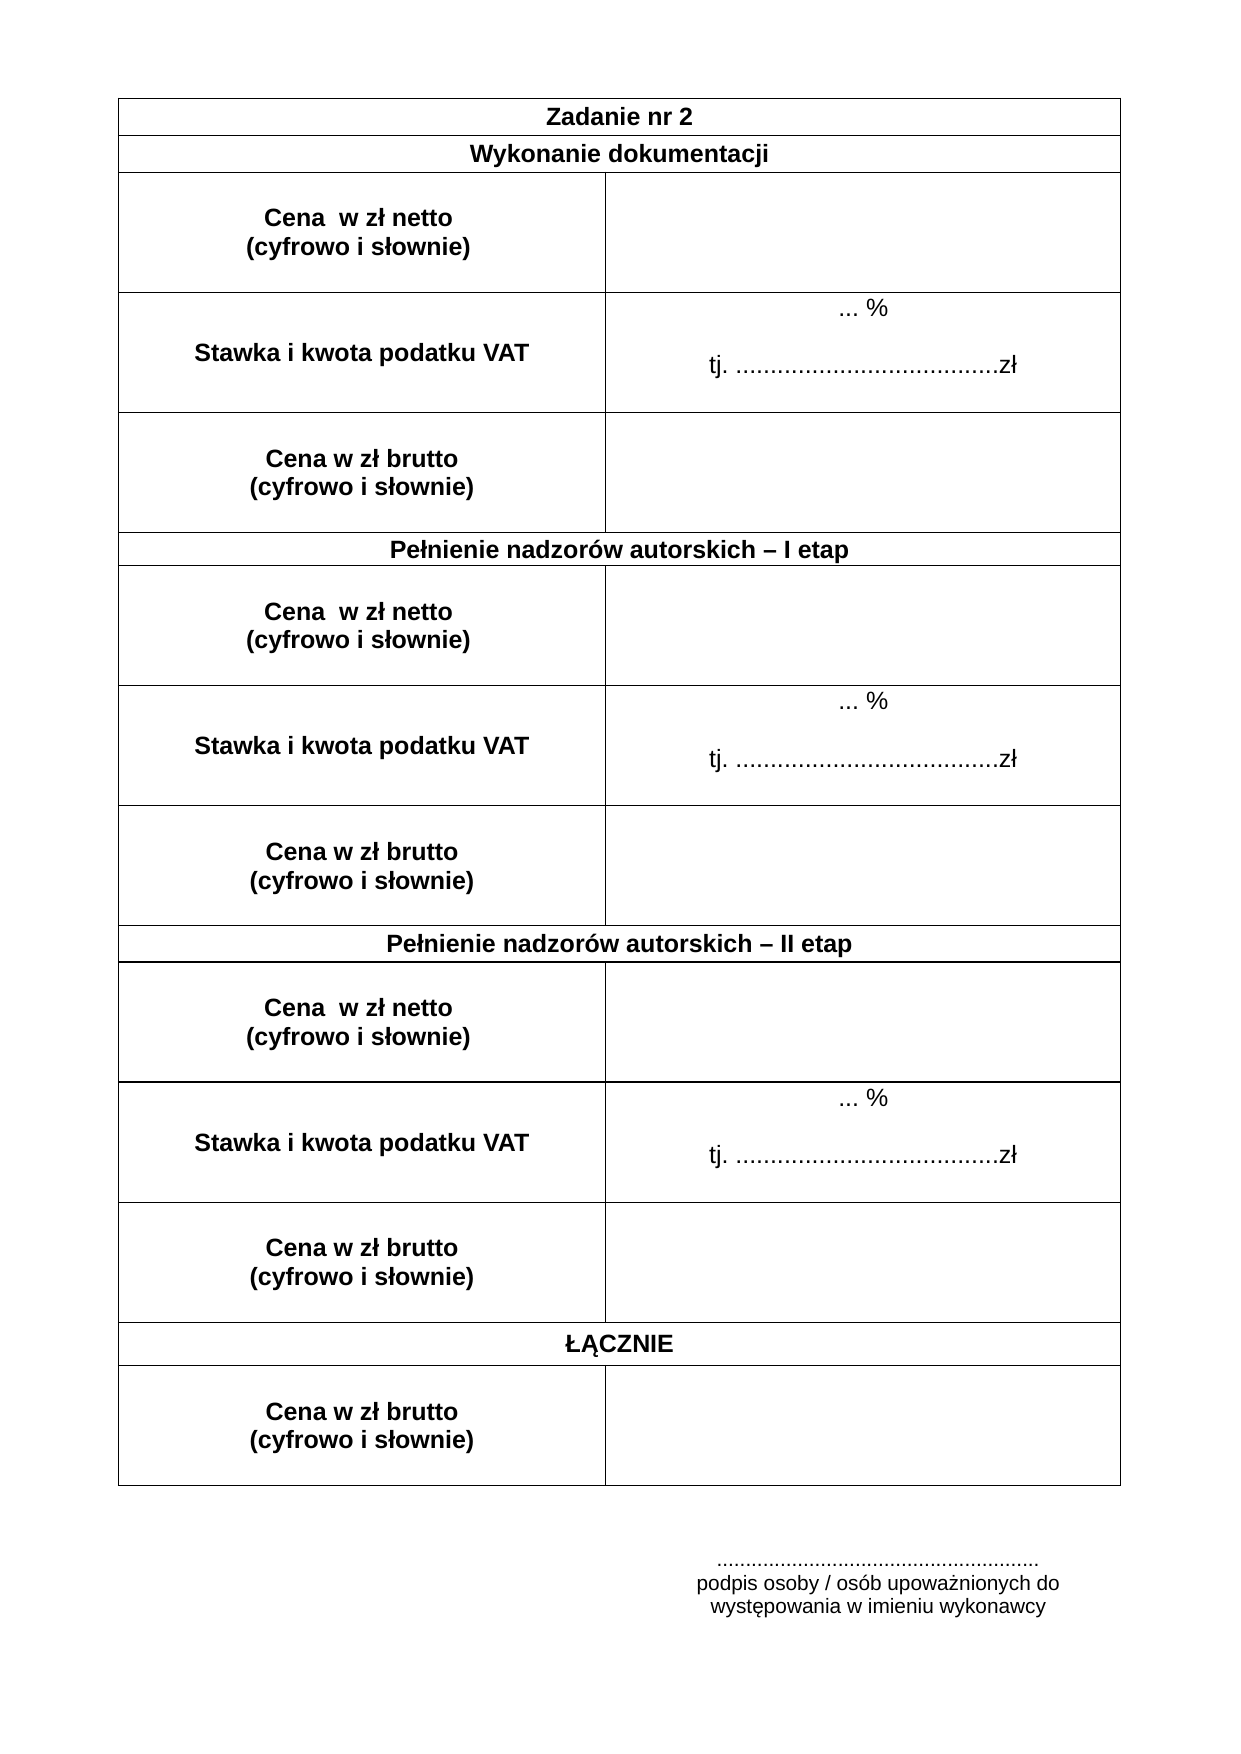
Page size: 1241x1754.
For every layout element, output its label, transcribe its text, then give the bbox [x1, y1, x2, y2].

table_cell Wykonanie dokumentacji [119, 136, 1120, 172]
table_cell [606, 413, 1120, 532]
table_cell Cena w zł netto (cyfrowo i słownie) [119, 173, 605, 292]
table_cell Stawka i kwota podatku VAT [119, 686, 605, 805]
table_cell Pełnienie nadzorów autorskich – II etap [119, 926, 1120, 961]
table_cell Stawka i kwota podatku VAT [119, 1083, 605, 1202]
table_cell [606, 1366, 1120, 1485]
table_cell Cena w zł brutto (cyfrowo i słownie) [119, 1203, 605, 1322]
table_cell Cena w zł brutto (cyfrowo i słownie) [119, 1366, 605, 1485]
table_cell Cena w zł netto (cyfrowo i słownie) [119, 566, 605, 685]
text ........................................................ [561, 1546, 1122, 1570]
table_cell Pełnienie nadzorów autorskich – I etap [119, 533, 1120, 565]
table_cell [606, 806, 1120, 925]
table_cell Cena w zł netto (cyfrowo i słownie) [119, 963, 605, 1081]
table_cell [606, 963, 1120, 1081]
text występowania w imieniu wykonawcy [561, 1594, 1122, 1618]
table_cell Zadanie nr 2 [119, 99, 1120, 135]
table_cell [606, 566, 1120, 685]
text podpis osoby / osób upoważnionych do [561, 1570, 1122, 1594]
table_cell Stawka i kwota podatku VAT [119, 293, 605, 412]
table_cell ŁĄCZNIE [119, 1323, 1120, 1365]
table_cell [606, 173, 1120, 292]
table_cell Cena w zł brutto (cyfrowo i słownie) [119, 413, 605, 532]
table_cell ... % tj. ......................................zł [606, 293, 1120, 412]
table_cell [606, 1203, 1120, 1322]
table_cell ... % tj. ......................................zł [606, 1083, 1120, 1202]
table_cell Cena w zł brutto (cyfrowo i słownie) [119, 806, 605, 925]
table_cell ... % tj. ......................................zł [606, 686, 1120, 805]
